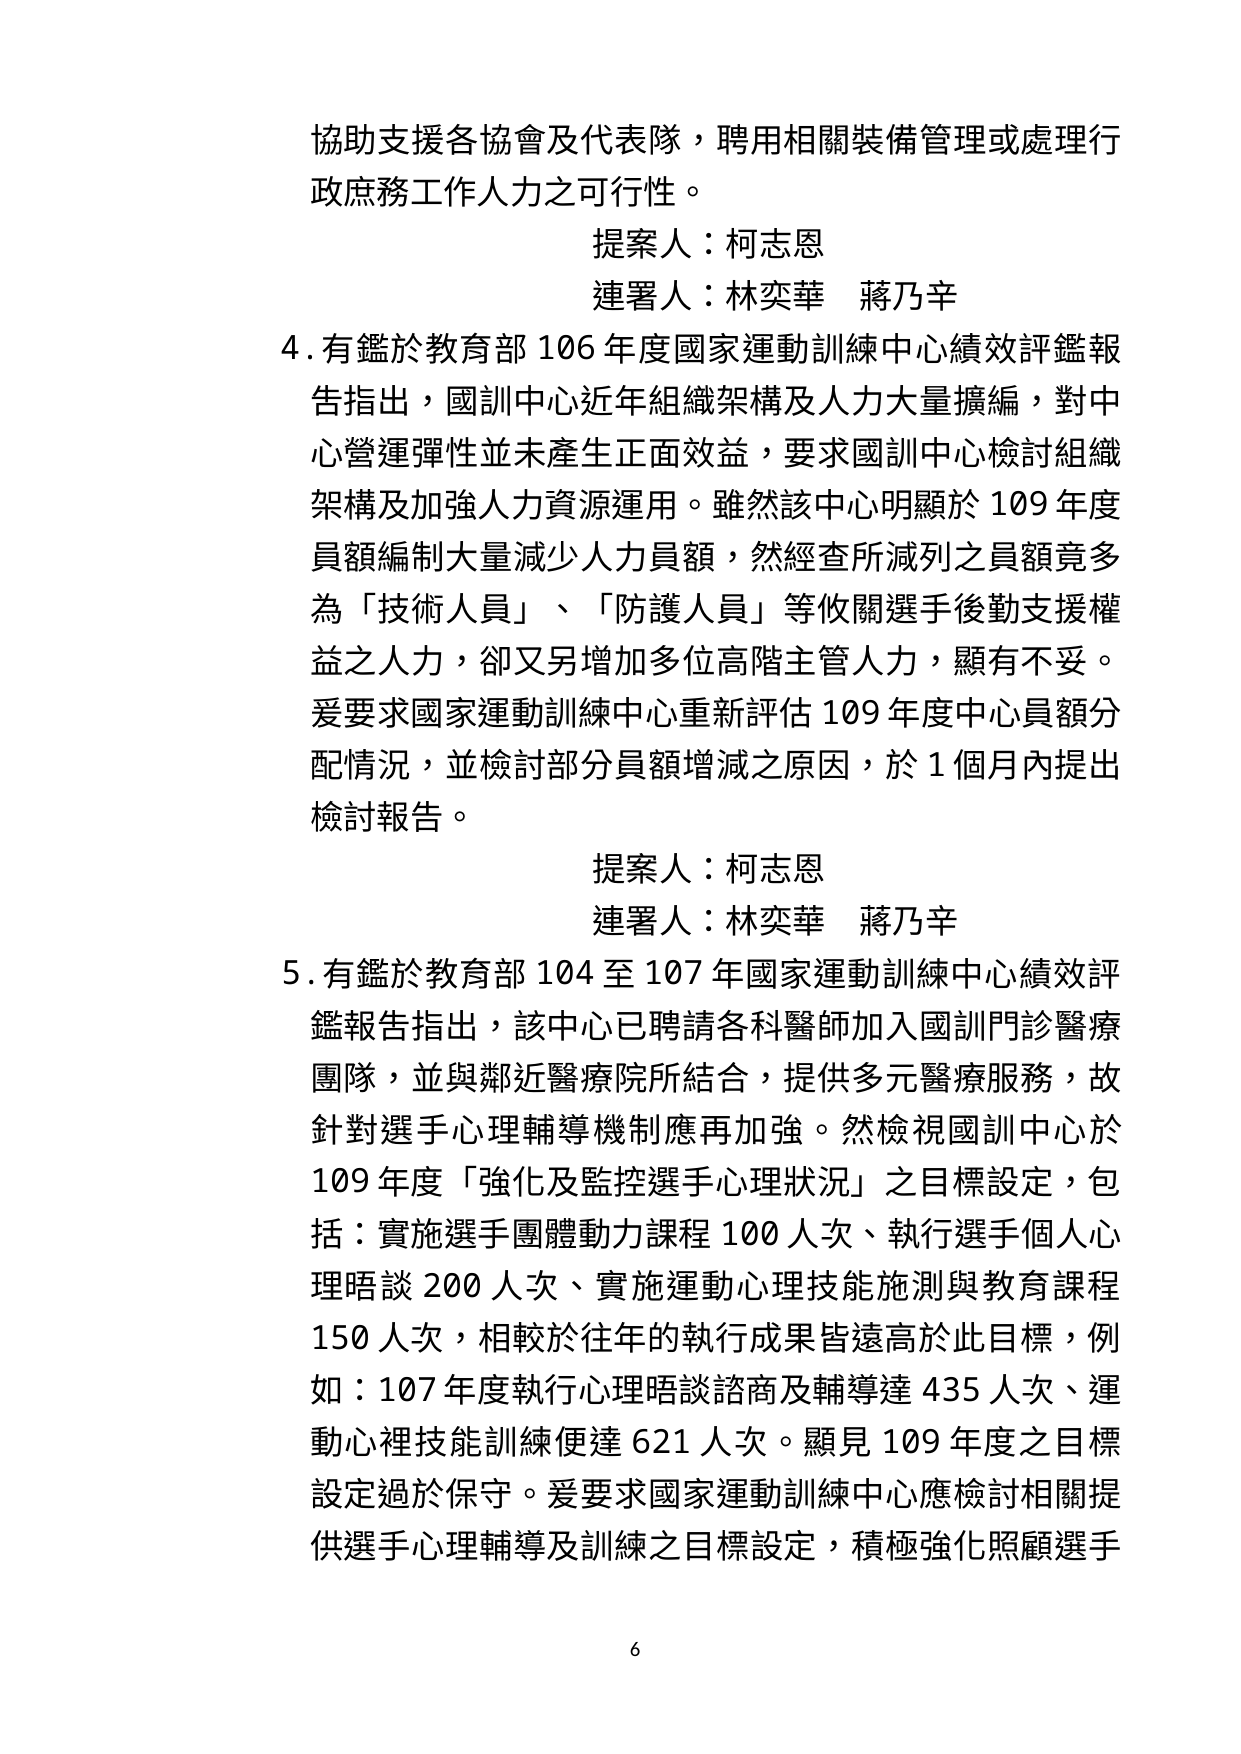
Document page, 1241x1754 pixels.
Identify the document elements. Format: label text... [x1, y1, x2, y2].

text 提案人：柯志恩 [592, 841, 1122, 893]
text 連署人：林奕華 蔣乃辛 [592, 268, 1122, 321]
text 4.有鑑於教育部106年度國家運動訓練中心績效評鑑報吿指出，國訓中心近年組織架構及人力大量擴編，對中心營運彈性並未產生正面效益，要求國訓中心檢討組織架構及加強人力資源運用。雖然該中心明顯於109年度員額編制大量減少人力員額，然經查所減列之員額竟多為「技術人員」、「防護人員」等攸關選手後勤支援權益之人力，卻又另增加多位高階主管人力，顯有不妥。爰要求國家運動訓練中心重新評估109年度中心員額分配情況，並檢討部分員額增減之原因，於1個月內提出檢討報告。 [280, 321, 1122, 841]
text 連署人：林奕華 蔣乃辛 [592, 893, 1122, 946]
text 協助支援各協會及代表隊，聘用相關裝備管理或處理行政庶務工作人力之可行性。 [281, 112, 1122, 216]
text 5.有鑑於教育部104至107年國家運動訓練中心績效評鑑報吿指出，該中心已聘請各科醫師加入國訓門診醫療團隊，並與鄰近醫療院所結合，提供多元醫療服務，故針對選手心理輔導機制應再加強。然檢視國訓中心於109年度「強化及監控選手心理狀況」之目標設定，包括：實施選手團體動力課程100人次、執行選手個人心理晤談200人次、實施運動心理技能施測與教育課程150人次，相較於往年的執行成果皆遠高於此目標，例如：107年度執行心理晤談諮商及輔導達435人次、運動心裡技能訓練便達621人次。顯見109年度之目標設定過於保守。爰要求國家運動訓練中心應檢討相關提供選手心理輔導及訓練之目標設定，積極強化照顧選手 [281, 946, 1122, 1571]
text 提案人：柯志恩 [592, 216, 1122, 268]
